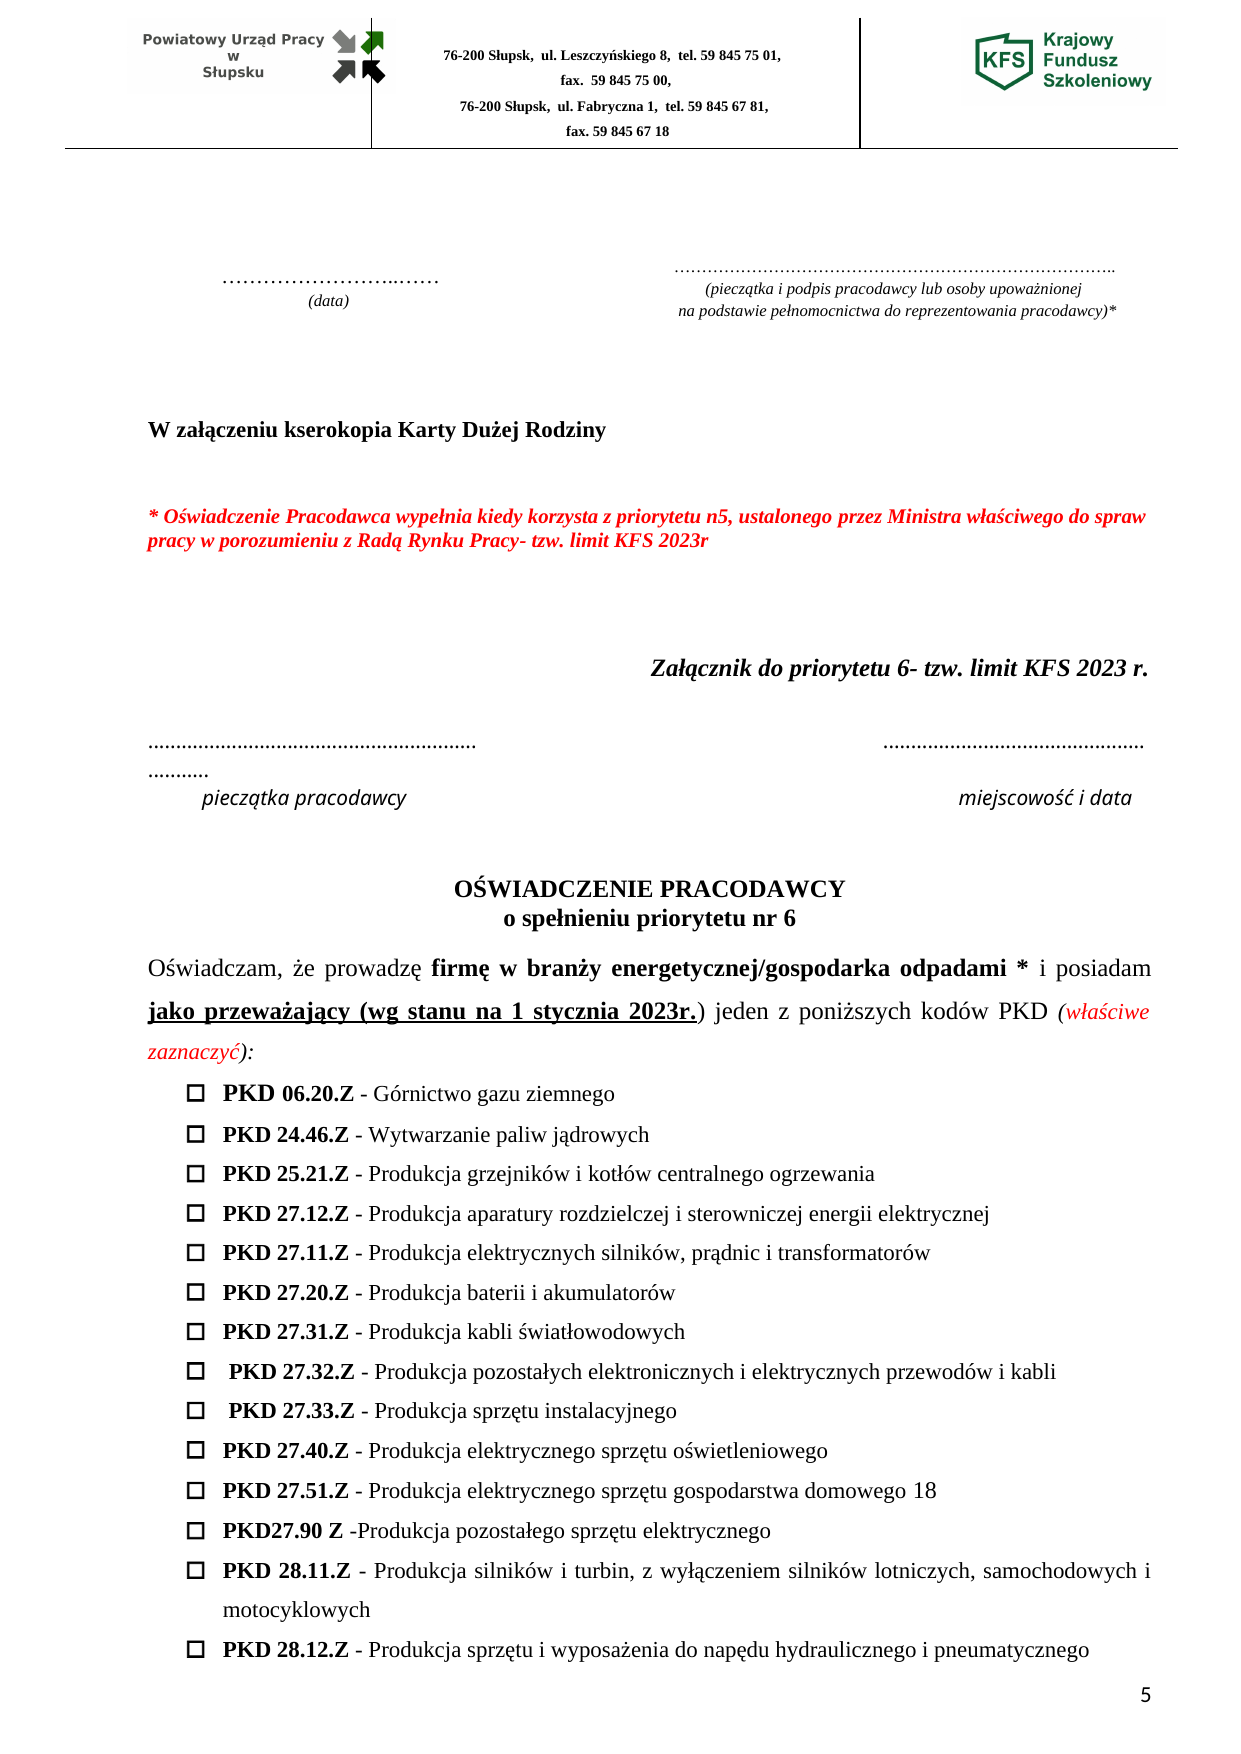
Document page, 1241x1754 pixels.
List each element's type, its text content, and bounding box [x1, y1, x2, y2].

text ........................................................... .......................................................... [148, 726, 1152, 783]
text OŚWIADCZENIE PRACODAWCY [148, 874, 1152, 903]
list PKD 27.40.Z - Produkcja elektrycznego sprzętu oświetleniowego [185, 1437, 1152, 1463]
list PKD 27.31.Z - Produkcja kabli światłowodowych [185, 1318, 1152, 1345]
list PKD 27.33.Z - Produkcja sprzętu instalacyjnego [185, 1397, 1152, 1424]
list PKD 28.12.Z - Produkcja sprzętu i wyposażenia do napędu hydraulicznego i pneumatycznego [185, 1636, 1152, 1662]
list PKD 27.51.Z - Produkcja elektrycznego sprzętu gospodarstwa domowego 18 [185, 1476, 1152, 1504]
list PKD 25.21.Z - Produkcja grzejników i kotłów centralnego ogrzewania [185, 1160, 1152, 1187]
text Załącznik do priorytetu 6- tzw. limit KFS 2023 r. [295, 653, 1152, 682]
list PKD 24.46.Z - Wytwarzanie paliw jądrowych [185, 1121, 1152, 1147]
list PKD 27.11.Z - Produkcja elektrycznych silników, prądnic i transformatorów [185, 1239, 1152, 1266]
list PKD 27.32.Z - Produkcja pozostałych elektronicznych i elektrycznych przewodów i kabli [185, 1358, 1152, 1384]
text o spełnieniu priorytetu nr 6 [148, 903, 1152, 932]
list PKD 28.11.Z - Produkcja silników i turbin, z wyłączeniem silników lotniczych, samochodowych i motocyklowych [185, 1557, 1152, 1623]
list PKD27.90 Z -Produkcja pozostałego sprzętu elektrycznego [185, 1518, 1152, 1544]
list PKD 06.20.Z - Górnictwo gazu ziemnego [185, 1078, 1152, 1107]
table_header …………………………………………………………………….. (pieczątka i podpis pracodawcy lub osoby upoważnionej na podstawie pełnomocnictwa do reprezentowania pracodawcy)* [575, 250, 1214, 327]
text Oświadczam, że prowadzę firmę w branży energetycznej/gospodarka odpadami * i posiadam jako przeważający (wg stanu na 1 stycznia 2023r.) jeden z poniższych kodów PKD (właściwe zaznaczyć): [148, 953, 1152, 1065]
list PKD 27.20.Z - Produkcja baterii i akumulatorów [185, 1279, 1152, 1305]
list PKD 27.12.Z - Produkcja aparatury rozdzielczej i sterowniczej energii elektrycznej [185, 1200, 1152, 1226]
text pieczątka pracodawcy miejscowość i data [148, 783, 1152, 812]
text * Oświadczenie Pracodawca wypełnia kiedy korzysta z priorytetu n5, ustalonego przez Ministra właściwego do spraw pracy w porozumieniu z Radą Rynku Pracy- tzw. limit KFS 2023r [148, 504, 1152, 552]
table_header ……………………..…… (data) [86, 250, 575, 327]
text W załączeniu kserokopia Karty Dużej Rodziny [148, 417, 1152, 443]
